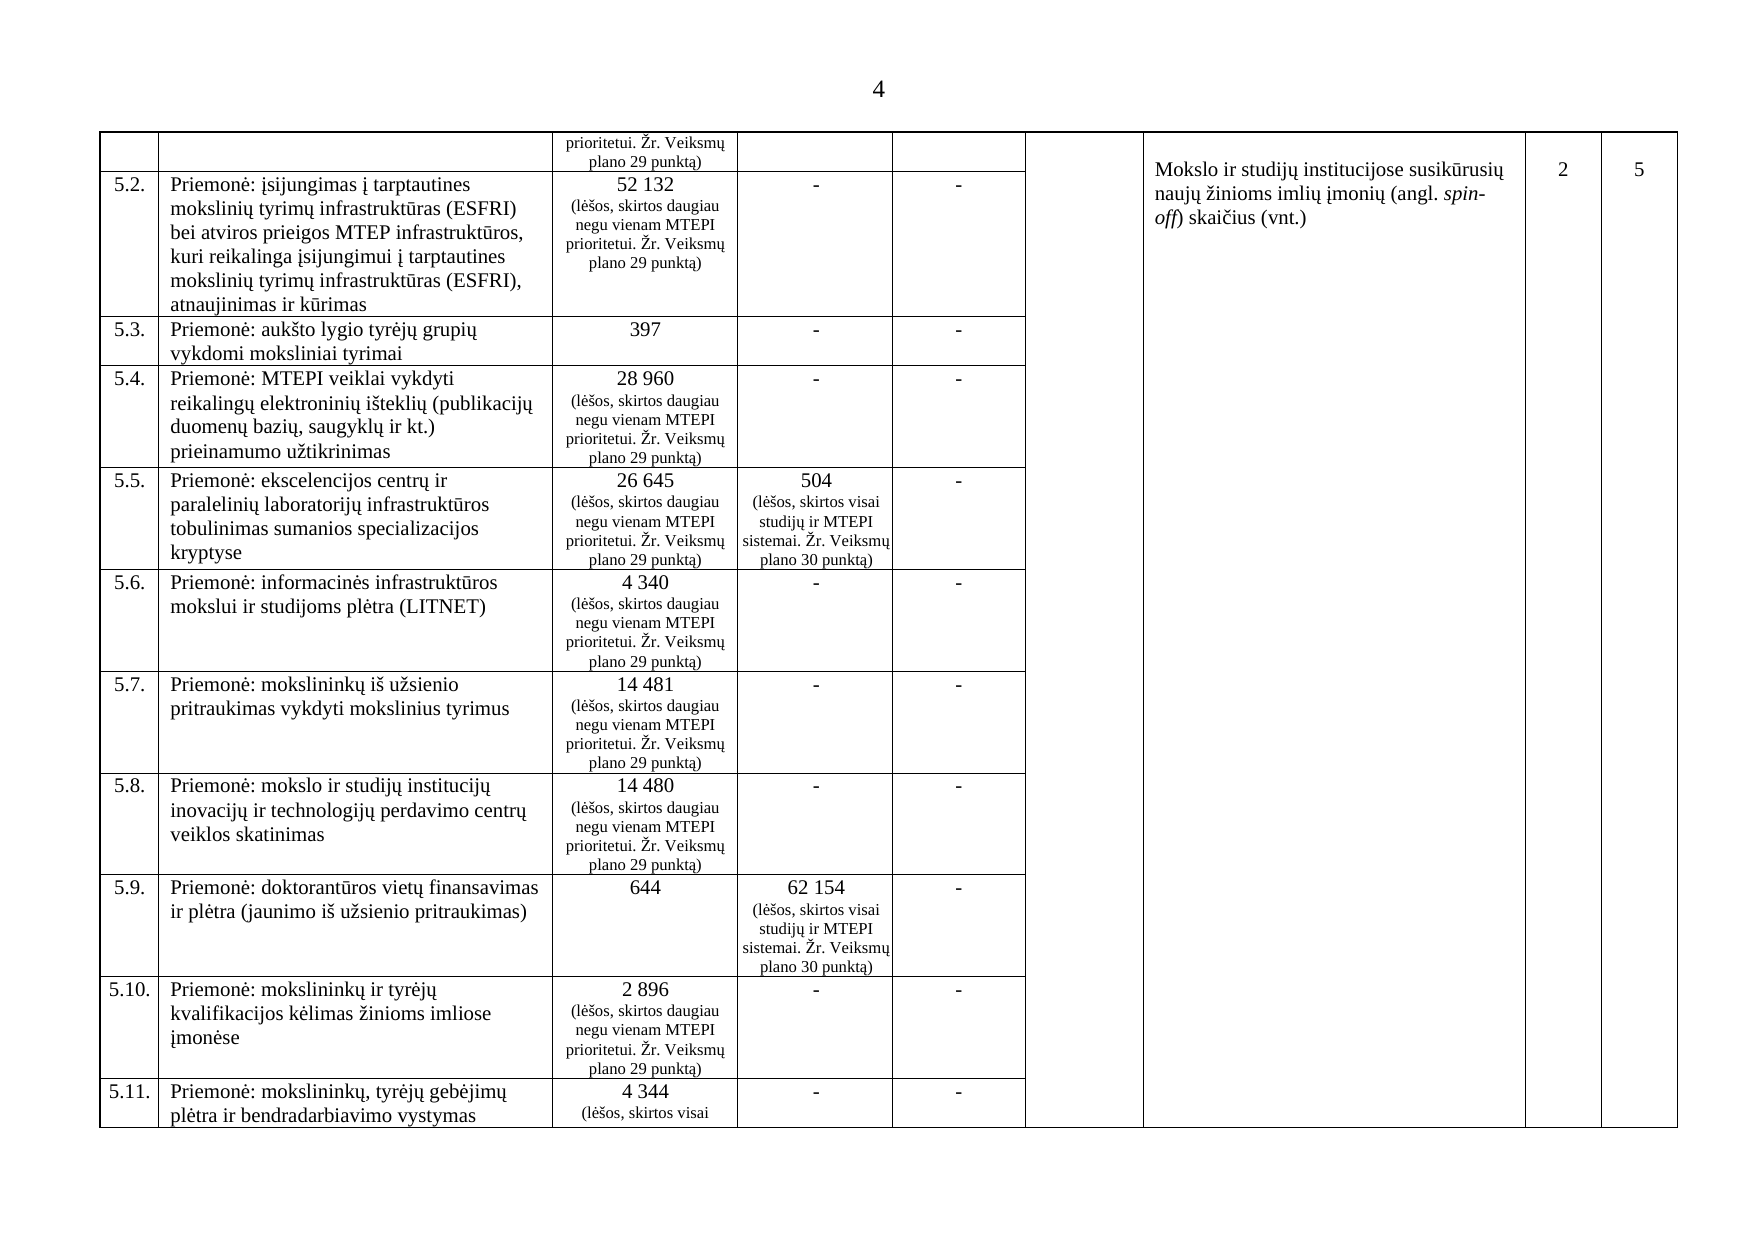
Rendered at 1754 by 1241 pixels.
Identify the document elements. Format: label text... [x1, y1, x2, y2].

table_cell 2 [1526, 133, 1601, 1127]
table_cell Priemonė: mokslininkų iš užsienio pritraukimas vykdyti mokslinius tyrimus [159, 672, 552, 772]
table_cell 5.4. [101, 366, 158, 467]
table_cell Priemonė: MTEPI veiklai vykdyti reikalingų elektroninių išteklių (publikacijų duomenų bazių, saugyklų ir kt.) prieinamumo užtikrinimas [159, 366, 552, 467]
table_cell [1026, 133, 1143, 1127]
table_cell - [738, 317, 892, 365]
table_cell - [893, 468, 1025, 569]
table_cell 5.8. [101, 774, 158, 874]
table_cell - [738, 977, 892, 1078]
table_cell 5.3. [101, 317, 158, 365]
table_cell prioritetui. Žr. Veiksmų plano 29 punktą) [553, 133, 737, 171]
table_cell 5.2. [101, 172, 158, 316]
table_cell - [738, 570, 892, 671]
table_cell Mokslo ir studijų institucijose susikūrusių naujų žinioms imlių įmonių (angl. spin-off) skaičius (vnt.) [1144, 133, 1525, 1127]
table_cell 4 344 (lėšos, skirtos visai [553, 1079, 737, 1127]
table_cell 28 960 (lėšos, skirtos daugiau negu vienam MTEPI prioritetui. Žr. Veiksmų plano 29 punktą) [553, 366, 737, 467]
table_cell 5.11. [101, 1079, 158, 1127]
table_cell [159, 133, 552, 171]
table_cell 5.7. [101, 672, 158, 772]
table_cell 14 480 (lėšos, skirtos daugiau negu vienam MTEPI prioritetui. Žr. Veiksmų plano 29 punktą) [553, 774, 737, 874]
table_cell 14 481 (lėšos, skirtos daugiau negu vienam MTEPI prioritetui. Žr. Veiksmų plano 29 punktą) [553, 672, 737, 772]
table_cell - [738, 172, 892, 316]
table_cell - [893, 875, 1025, 976]
table_cell - [893, 672, 1025, 772]
table_cell - [738, 366, 892, 467]
table_cell 504 (lėšos, skirtos visai studijų ir MTEPI sistemai. Žr. Veiksmų plano 30 punktą) [738, 468, 892, 569]
table_cell 4 340 (lėšos, skirtos daugiau negu vienam MTEPI prioritetui. Žr. Veiksmų plano 29 punktą) [553, 570, 737, 671]
table_cell - [893, 977, 1025, 1078]
table_cell 5.10. [101, 977, 158, 1078]
table_cell - [893, 1079, 1025, 1127]
table_cell - [738, 1079, 892, 1127]
table_cell 2 896 (lėšos, skirtos daugiau negu vienam MTEPI prioritetui. Žr. Veiksmų plano 29 punktą) [553, 977, 737, 1078]
table_cell - [738, 133, 892, 171]
table_cell 52 132 (lėšos, skirtos daugiau negu vienam MTEPI prioritetui. Žr. Veiksmų plano 29 punktą) [553, 172, 737, 316]
table_cell 26 645 (lėšos, skirtos daugiau negu vienam MTEPI prioritetui. Žr. Veiksmų plano 29 punktą) [553, 468, 737, 569]
table_cell - [738, 672, 892, 772]
table_cell - [893, 172, 1025, 316]
table_cell 397 [553, 317, 737, 365]
table_cell - [893, 366, 1025, 467]
table_cell 5.9. [101, 875, 158, 976]
table_cell - [893, 774, 1025, 874]
table_cell Priemonė: mokslo ir studijų institucijų inovacijų ir technologijų perdavimo centrų veiklos skatinimas [159, 774, 552, 874]
table_cell 5.5. [101, 468, 158, 569]
table_cell 5 [1602, 133, 1677, 1127]
table_cell Priemonė: įsijungimas į tarptautines mokslinių tyrimų infrastruktūras (ESFRI) bei atviros prieigos MTEP infrastruktūros, kuri reikalinga įsijungimui į tarptautines mokslinių tyrimų infrastruktūras (ESFRI), atnaujinimas ir kūrimas [159, 172, 552, 316]
table_cell [101, 133, 158, 171]
table_cell Priemonė: aukšto lygio tyrėjų grupių vykdomi moksliniai tyrimai [159, 317, 552, 365]
table_cell - [893, 570, 1025, 671]
table_cell 62 154 (lėšos, skirtos visai studijų ir MTEPI sistemai. Žr. Veiksmų plano 30 punktą) [738, 875, 892, 976]
table_cell Priemonė: mokslininkų ir tyrėjų kvalifikacijos kėlimas žinioms imliose įmonėse [159, 977, 552, 1078]
table_cell 5.6. [101, 570, 158, 671]
table_cell - [738, 774, 892, 874]
table_cell - [893, 133, 1025, 171]
table_cell Priemonė: informacinės infrastruktūros mokslui ir studijoms plėtra (LITNET) [159, 570, 552, 671]
table_cell Priemonė: ekscelencijos centrų ir paralelinių laboratorijų infrastruktūros tobulinimas sumanios specializacijos kryptyse [159, 468, 552, 569]
table_cell Priemonė: doktorantūros vietų finansavimas ir plėtra (jaunimo iš užsienio pritraukimas) [159, 875, 552, 976]
table_cell Priemonė: mokslininkų, tyrėjų gebėjimų plėtra ir bendradarbiavimo vystymas [159, 1079, 552, 1127]
table_cell - [893, 317, 1025, 365]
table_cell 644 [553, 875, 737, 976]
